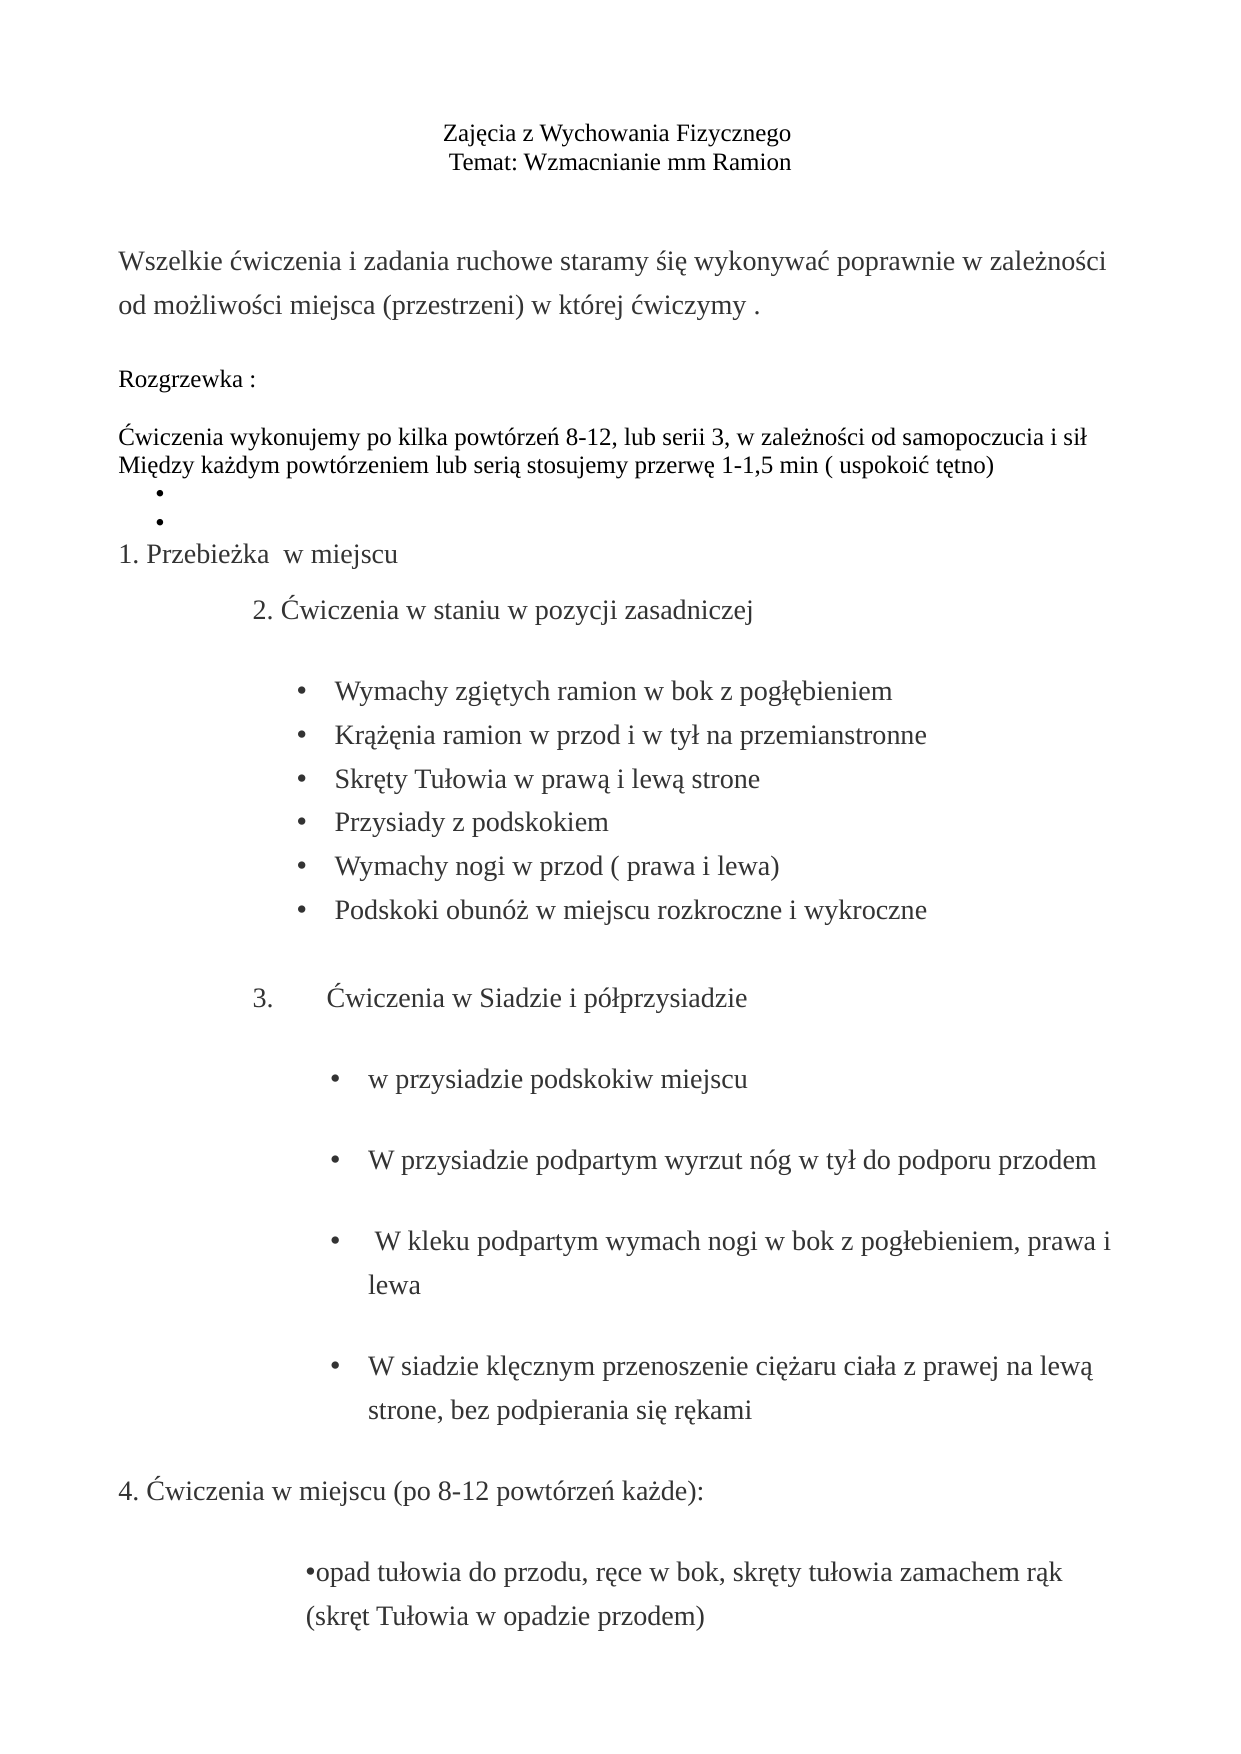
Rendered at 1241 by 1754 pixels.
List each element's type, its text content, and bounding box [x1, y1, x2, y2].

list Przysiady z podskokiem [297, 794, 1122, 838]
list Ćwiczenia w Siadzie i półprzysiadzie [252, 969, 1122, 1013]
text Ćwiczenia wykonujemy po kilka powtórzeń 8-12, lub serii 3, w zależności od samopoczucia i sił [118, 422, 1122, 451]
text 2. Ćwiczenia w staniu w pozycji zasadniczej [252, 582, 1122, 626]
list opad tułowia do przodu, ręce w bok, skręty tułowia zamachem rąk (skręt Tułowia w opadzie przodem) [118, 1544, 1122, 1632]
text Między każdym powtórzeniem lub serią stosujemy przerwę 1-1,5 min ( uspokoić tętno) [118, 451, 1122, 479]
text Zajęcia z Wychowania Fizycznego [118, 118, 1122, 147]
list w przysiadzie podskokiw miejscu [330, 1051, 1122, 1094]
list W siadzie klęcznym przenoszenie ciężaru ciała z prawej na lewą strone, bez podpierania się rękami [330, 1338, 1122, 1426]
text Temat: Wzmacnianie mm Ramion [118, 147, 1122, 176]
list Wymachy nogi w przod ( prawa i lewa) [297, 838, 1122, 882]
list Wymachy zgiętych ramion w bok z pogłębieniem [297, 663, 1122, 707]
list Podskoki obunóż w miejscu rozkroczne i wykroczne [297, 882, 1122, 926]
list W kleku podpartym wymach nogi w bok z pogłebieniem, prawa i lewa [330, 1213, 1122, 1301]
text 1. Przebieżka w miejscu [118, 537, 1122, 569]
text 4. Ćwiczenia w miejscu (po 8-12 powtórzeń każde): [118, 1463, 1122, 1507]
list Krążęnia ramion w przod i w tył na przemianstronne [297, 707, 1122, 751]
list Skręty Tułowia w prawą i lewą strone [297, 751, 1122, 794]
list W przysiadzie podpartym wyrzut nóg w tył do podporu przodem [330, 1132, 1122, 1176]
text Rozgrzewka : [118, 364, 1122, 393]
text Wszelkie ćwiczenia i zadania ruchowe staramy śię wykonywać poprawnie w zależności od możliwości miejsca (przestrzeni) w której ćwiczymy . [118, 233, 1122, 321]
